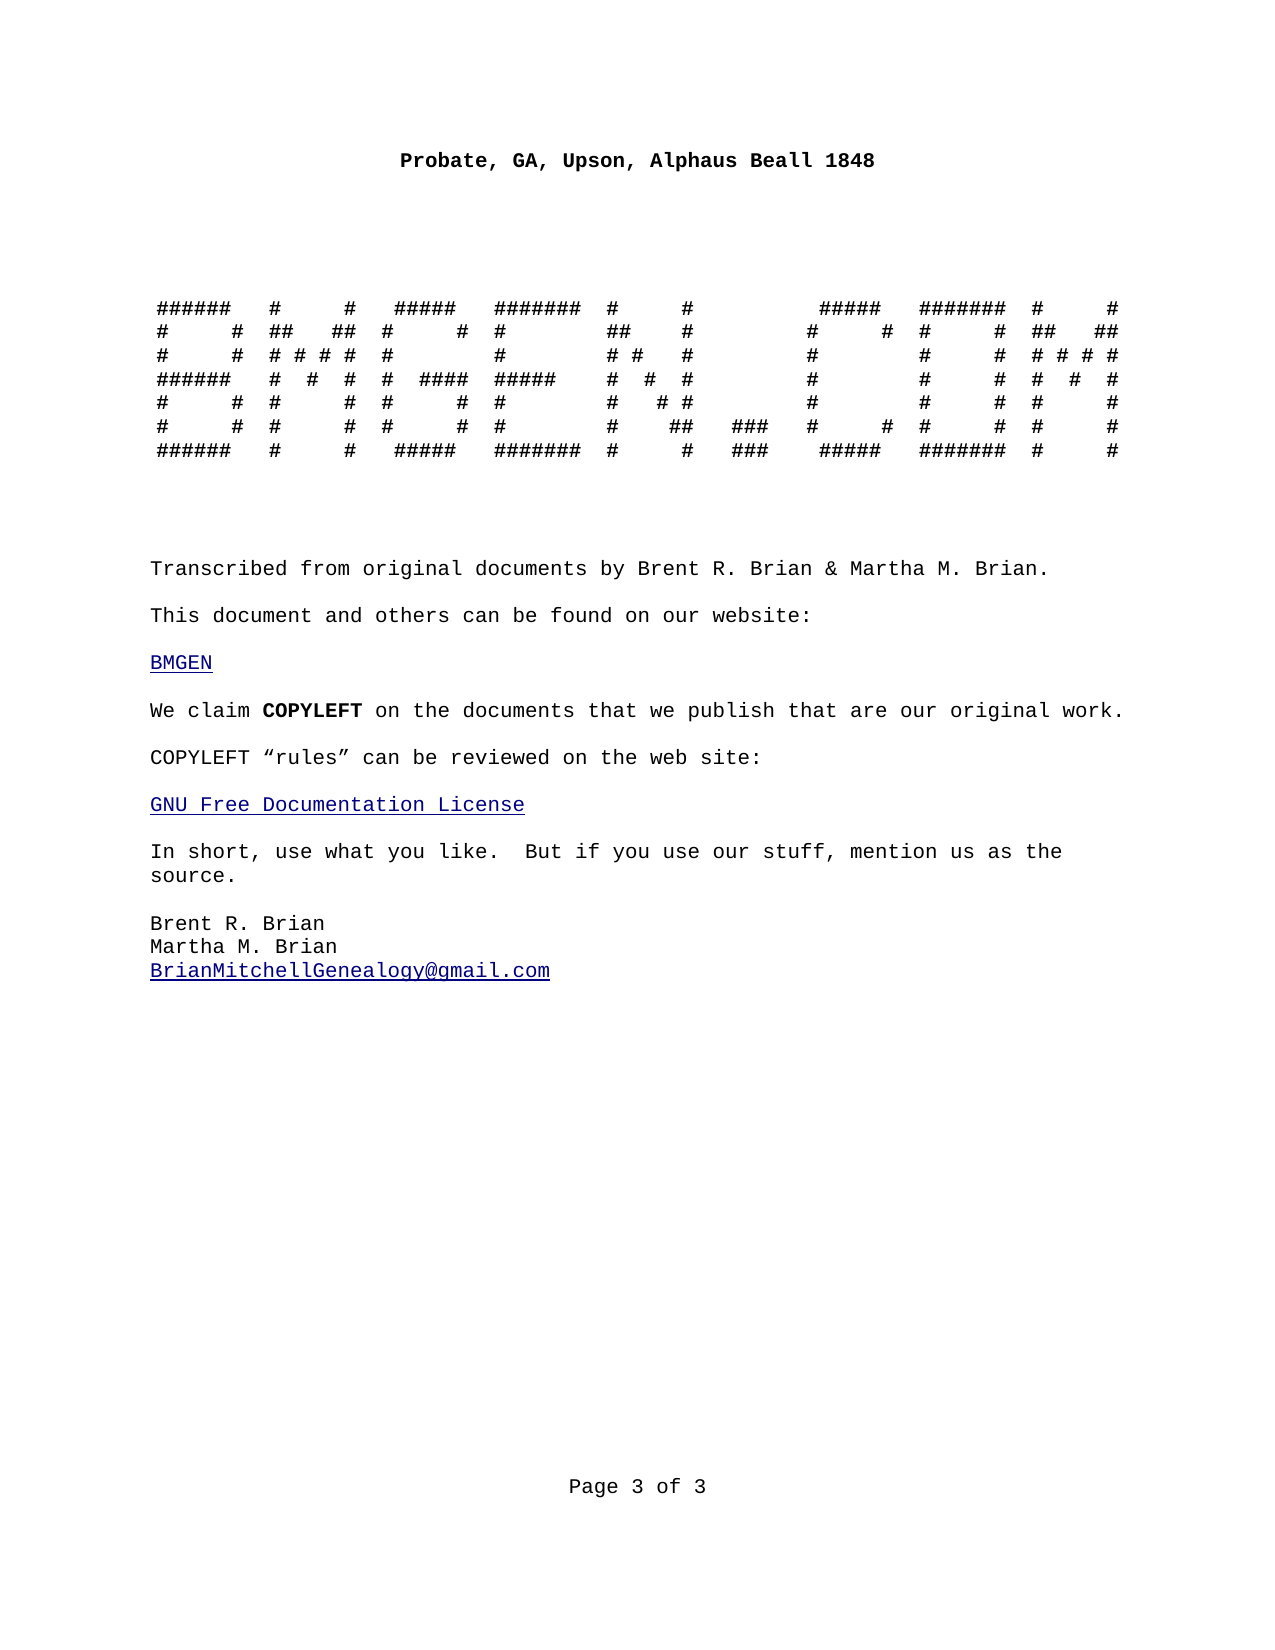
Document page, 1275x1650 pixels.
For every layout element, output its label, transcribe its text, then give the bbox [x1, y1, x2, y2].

text # # # # # # # # # # # # # # # [150, 392, 1125, 416]
text ###### # # ##### ####### # # ### ##### ####### # # [150, 439, 1125, 463]
text # # # # # # # # ## ### # # # # # # [150, 416, 1125, 439]
text We claim COPYLEFT on the documents that we publish that are our original work. [150, 700, 1125, 723]
text ###### # # ##### ####### # # ##### ####### # # [150, 298, 1125, 321]
text Martha M. Brian [150, 936, 1125, 960]
text BMGEN [150, 652, 1125, 676]
text GNU Free Documentation License [150, 794, 1125, 818]
text In short, use what you like. But if you use our stuff, mention us as the source. [150, 842, 1125, 889]
text ###### # # # # #### ##### # # # # # # # # # [150, 369, 1125, 392]
text This document and others can be found on our website: [150, 605, 1125, 629]
text BrianMitchellGenealogy@gmail.com [150, 960, 1125, 983]
text # # # # # # # # # # # # # # # # # # [150, 345, 1125, 369]
text Transcribed from original documents by Brent R. Brian & Martha M. Brian. [150, 558, 1125, 581]
text COPYLEFT “rules” can be reviewed on the web site: [150, 747, 1125, 771]
text # # ## ## # # # ## # # # # # ## ## [150, 321, 1125, 345]
text Brent R. Brian [150, 912, 1125, 936]
